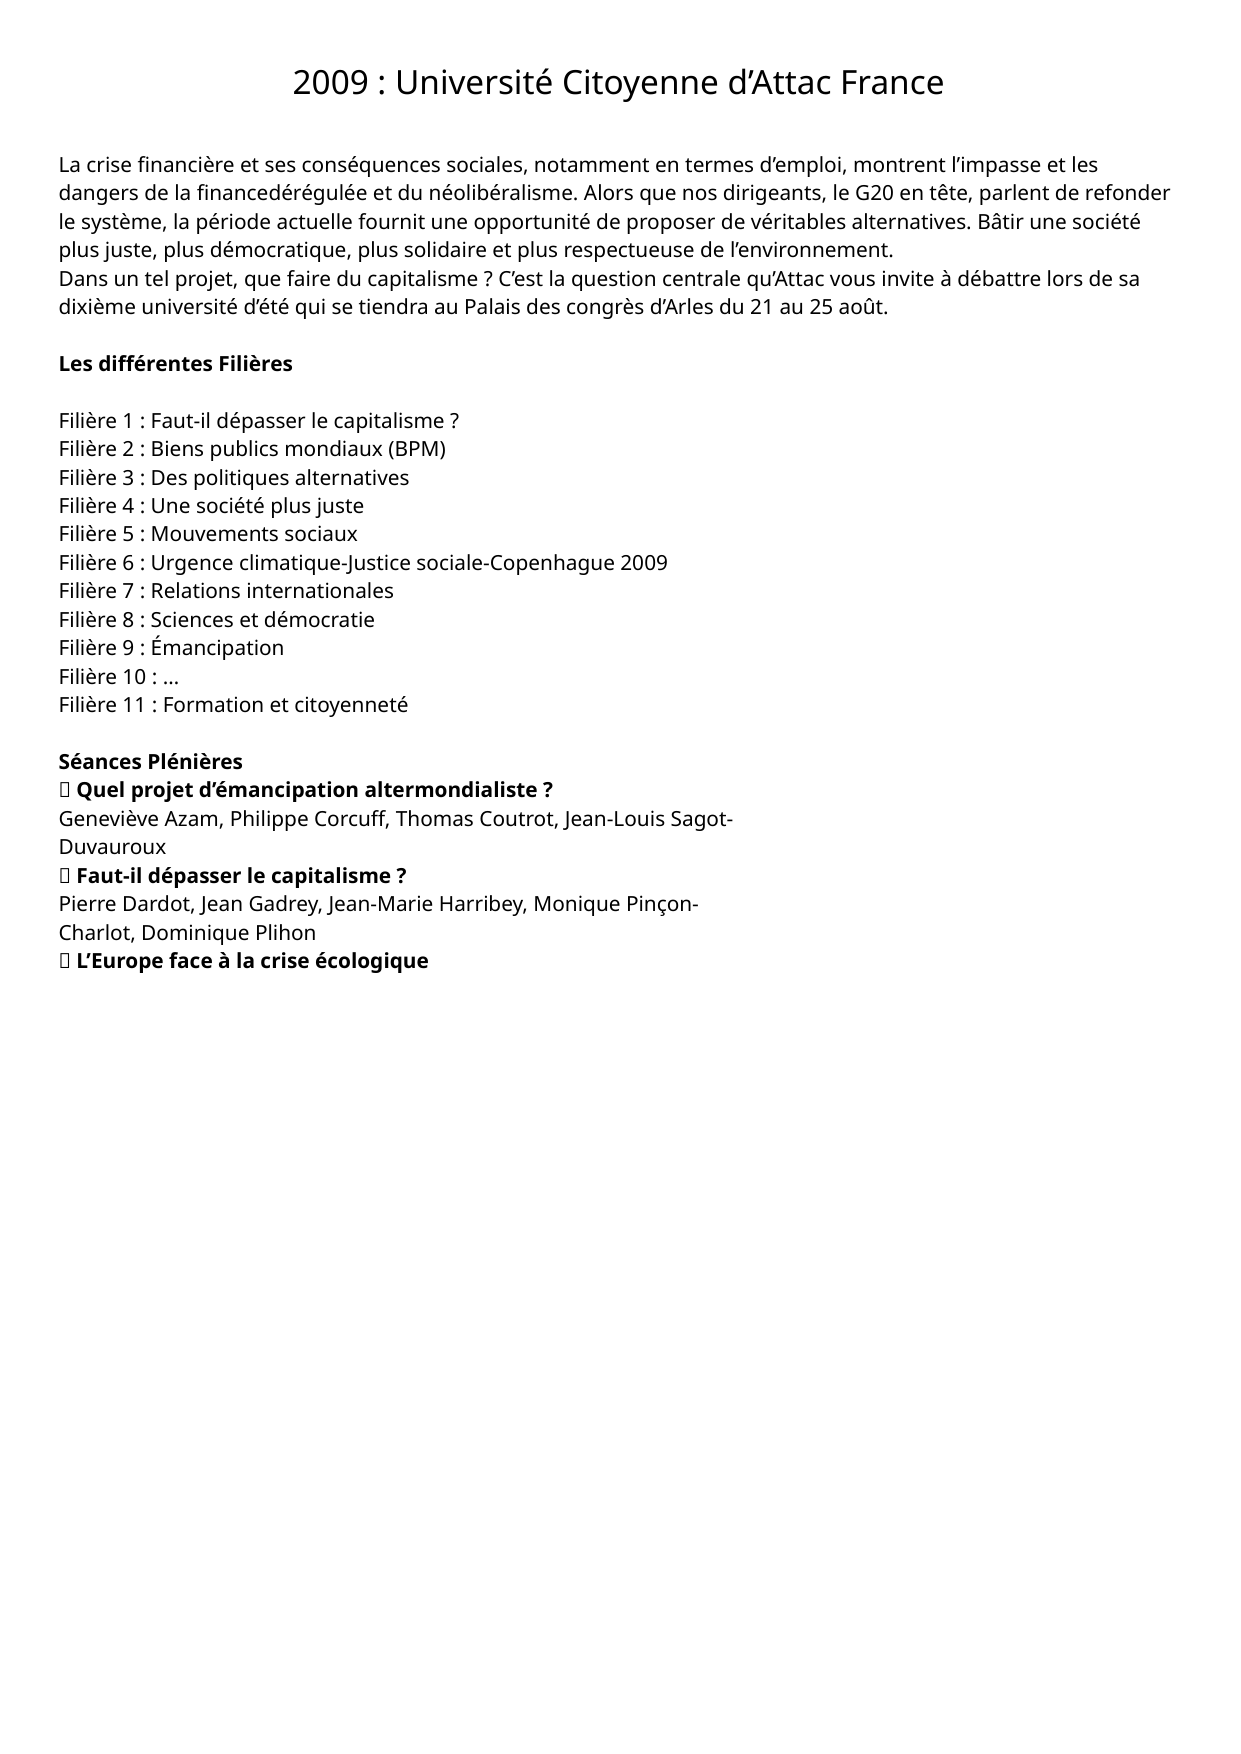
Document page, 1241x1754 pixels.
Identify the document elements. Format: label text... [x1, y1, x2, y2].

text Filière 4 : Une société plus juste [58, 491, 1179, 519]
text Filière 5 : Mouvements sociaux [58, 519, 1179, 548]
text Dans un tel projet, que faire du capitalisme ? C’est la question centrale qu’Attac vous invite à débattre lors de sa dixième université d’été qui se tiendra au Palais des congrès d’Arles du 21 au 25 août. [58, 264, 1179, 321]
text Filière 11 : Formation et citoyenneté [58, 690, 1179, 719]
text 2009 : Université Citoyenne d’Attac France [58, 59, 1179, 104]
text Filière 9 : Émancipation [58, 633, 1179, 662]
text Filière 3 : Des politiques alternatives [58, 463, 1179, 491]
text Filière 8 : Sciences et démocratie [58, 605, 1179, 633]
text La crise financière et ses conséquences sociales, notamment en termes d’emploi, montrent l’impasse et les dangers de la financedérégulée et du néolibéralisme. Alors que nos dirigeants, le G20 en tête, parlent de refonder le système, la période actuelle fournit une opportunité de proposer de véritables alternatives. Bâtir une société plus juste, plus démocratique, plus solidaire et plus respectueuse de l’environnement. [58, 150, 1179, 264]
text Pierre Dardot, Jean Gadrey, Jean-Marie Harribey, Monique Pinçon- [58, 889, 1179, 918]
text Filière 7 : Relations internationales [58, 576, 1179, 605]
text Les différentes Filières [58, 349, 1179, 377]
text Geneviève Azam, Philippe Corcuff, Thomas Coutrot, Jean-Louis Sagot- [58, 804, 1179, 832]
text Séances Plénières [58, 747, 1179, 776]
text  L’Europe face à la crise écologique [58, 946, 1179, 974]
text Filière 10 : … [58, 662, 1179, 690]
text  Faut-il dépasser le capitalisme ? [58, 861, 1179, 889]
text Filière 1 : Faut-il dépasser le capitalisme ? [58, 406, 1179, 434]
text Filière 2 : Biens publics mondiaux (BPM) [58, 434, 1179, 463]
text  Quel projet d’émancipation altermondialiste ? [58, 776, 1179, 804]
text Filière 6 : Urgence climatique-Justice sociale-Copenhague 2009 [58, 548, 1179, 576]
text Charlot, Dominique Plihon [58, 918, 1179, 946]
text Duvauroux [58, 832, 1179, 861]
